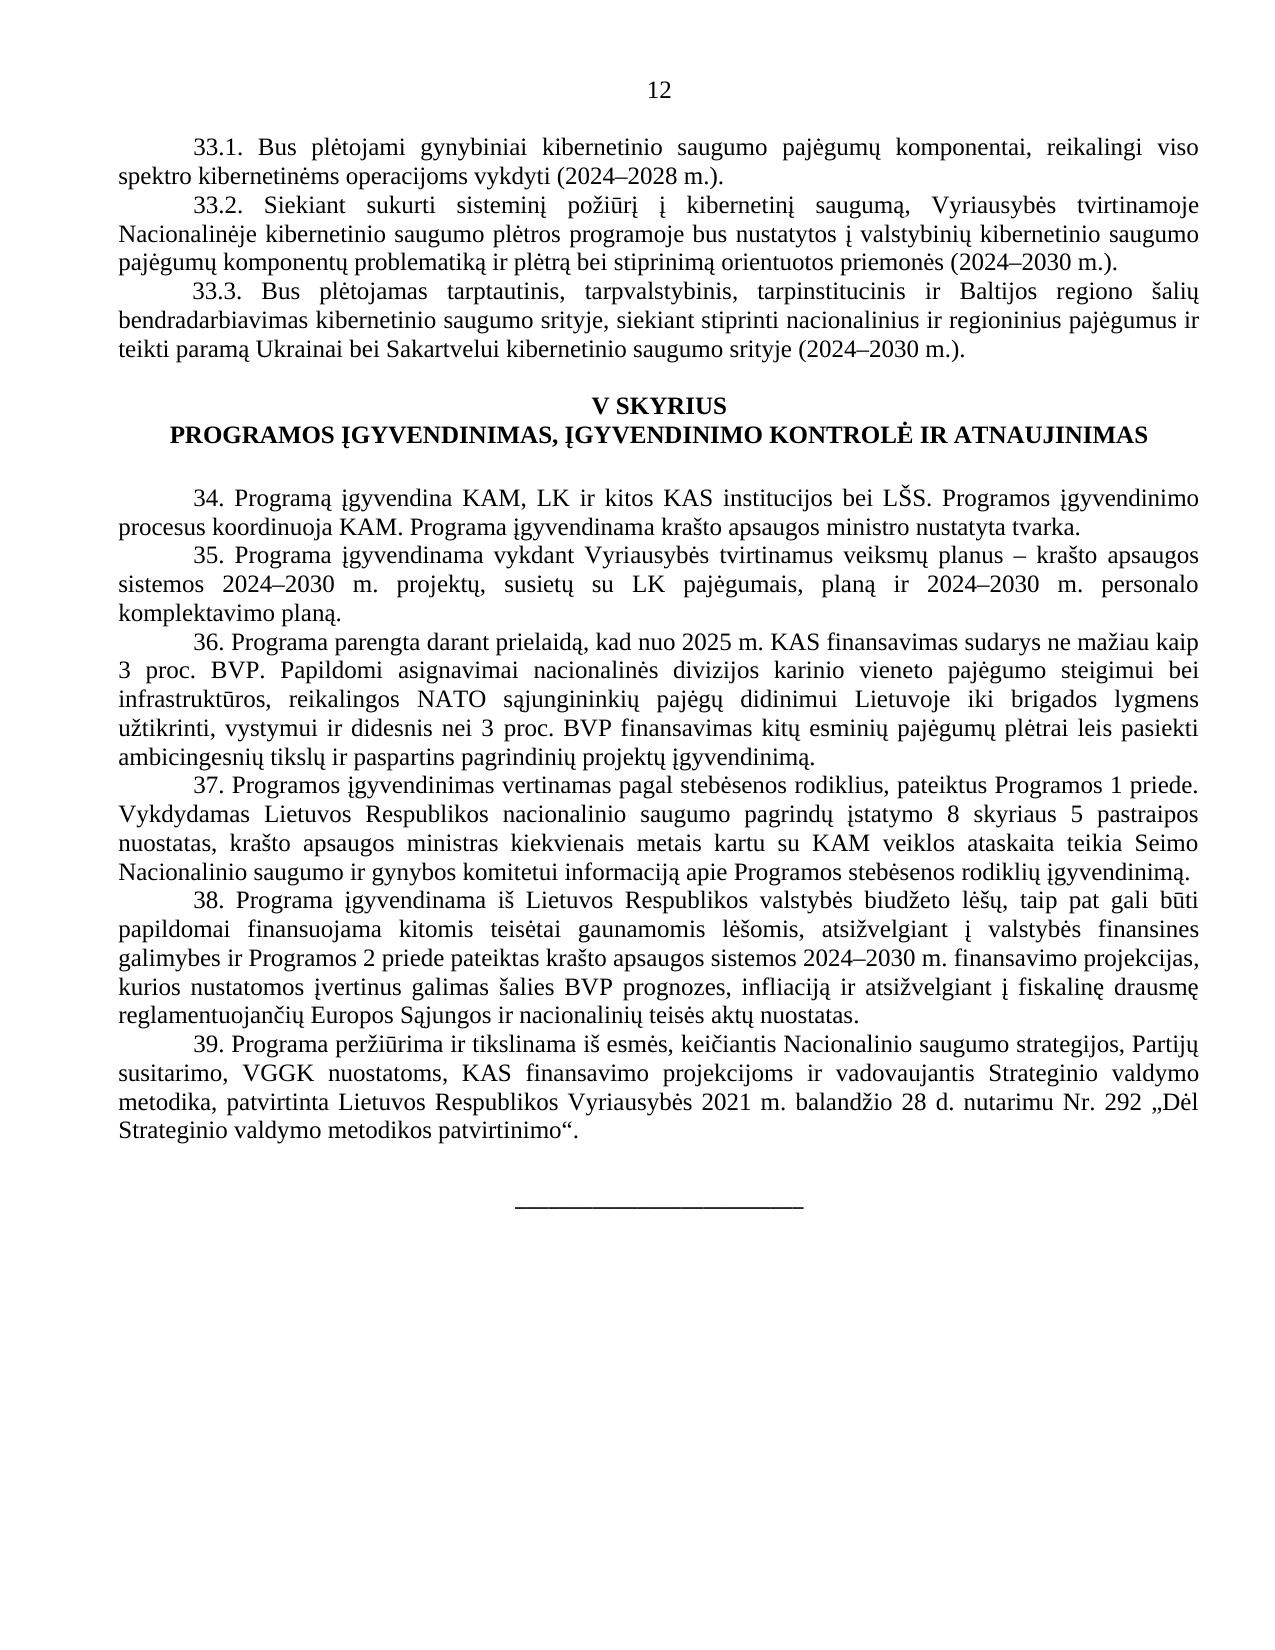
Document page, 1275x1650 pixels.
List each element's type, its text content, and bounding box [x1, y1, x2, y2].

text 33.3. Bus plėtojamas tarptautinis, tarpvalstybinis, tarpinstitucinis ir Baltijos regiono šalių bendradarbiavimas kibernetinio saugumo srityje, siekiant stiprinti nacionalinius ir regioninius pajėgumus ir teikti paramą Ukrainai bei Sakartvelui kibernetinio saugumo srityje (2024–2030 m.). [118, 276, 1200, 362]
text 36. Programa parengta darant prielaidą, kad nuo 2025 m. KAS finansavimas sudarys ne mažiau kaip 3 proc. BVP. Papildomi asignavimai nacionalinės divizijos karinio vieneto pajėgumo steigimui bei infrastruktūros, reikalingos NATO sąjungininkių pajėgų didinimui Lietuvoje iki brigados lygmens užtikrinti, vystymui ir didesnis nei 3 proc. BVP finansavimas kitų esminių pajėgumų plėtrai leis pasiekti ambicingesnių tikslų ir paspartins pagrindinių projektų įgyvendinimą. [118, 627, 1200, 770]
text V SKYRIUS [118, 391, 1200, 420]
text 33.1. Bus plėtojami gynybiniai kibernetinio saugumo pajėgumų komponentai, reikalingi viso spektro kibernetinėms operacijoms vykdyti (2024–2028 m.). [118, 132, 1200, 190]
text 33.2. Siekiant sukurti sisteminį požiūrį į kibernetinį saugumą, Vyriausybės tvirtinamoje Nacionalinėje kibernetinio saugumo plėtros programoje bus nustatytos į valstybinių kibernetinio saugumo pajėgumų komponentų problematiką ir plėtrą bei stiprinimą orientuotos priemonės (2024–2030 m.). [118, 190, 1200, 276]
text 35. Programa įgyvendinama vykdant Vyriausybės tvirtinamus veiksmų planus – krašto apsaugos sistemos 2024–2030 m. projektų, susietų su LK pajėgumais, planą ir 2024–2030 m. personalo komplektavimo planą. [118, 540, 1200, 627]
text PROGRAMOS ĮGYVENDINIMAS, ĮGYVENDINIMO KONTROLĖ IR ATNAUJINIMAS [118, 420, 1200, 449]
text 38. Programa įgyvendinama iš Lietuvos Respublikos valstybės biudžeto lėšų, taip pat gali būti papildomai finansuojama kitomis teisėtai gaunamomis lėšomis, atsižvelgiant į valstybės finansines galimybes ir Programos 2 priede pateiktas krašto apsaugos sistemos 2024–2030 m. finansavimo projekcijas, kurios nustatomos įvertinus galimas šalies BVP prognozes, infliaciją ir atsižvelgiant į fiskalinę drausmę reglamentuojančių Europos Sąjungos ir nacionalinių teisės aktų nuostatas. [118, 885, 1200, 1029]
text 39. Programa peržiūrima ir tikslinama iš esmės, keičiantis Nacionalinio saugumo strategijos, Partijų susitarimo, VGGK nuostatoms, KAS finansavimo projekcijoms ir vadovaujantis Strateginio valdymo metodika, patvirtinta Lietuvos Respublikos Vyriausybės 2021 m. balandžio 28 d. nutarimu Nr. 292 „Dėl Strateginio valdymo metodikos patvirtinimo“. [118, 1029, 1200, 1144]
text __________________________ [118, 1178, 1200, 1212]
text 37. Programos įgyvendinimas vertinamas pagal stebėsenos rodiklius, pateiktus Programos 1 priede. Vykdydamas Lietuvos Respublikos nacionalinio saugumo pagrindų įstatymo 8 skyriaus 5 pastraipos nuostatas, krašto apsaugos ministras kiekvienais metais kartu su KAM veiklos ataskaita teikia Seimo Nacionalinio saugumo ir gynybos komitetui informaciją apie Programos stebėsenos rodiklių įgyvendinimą. [118, 770, 1200, 885]
text 34. Programą įgyvendina KAM, LK ir kitos KAS institucijos bei LŠS. Programos įgyvendinimo procesus koordinuoja KAM. Programa įgyvendinama krašto apsaugos ministro nustatyta tvarka. [118, 483, 1200, 540]
